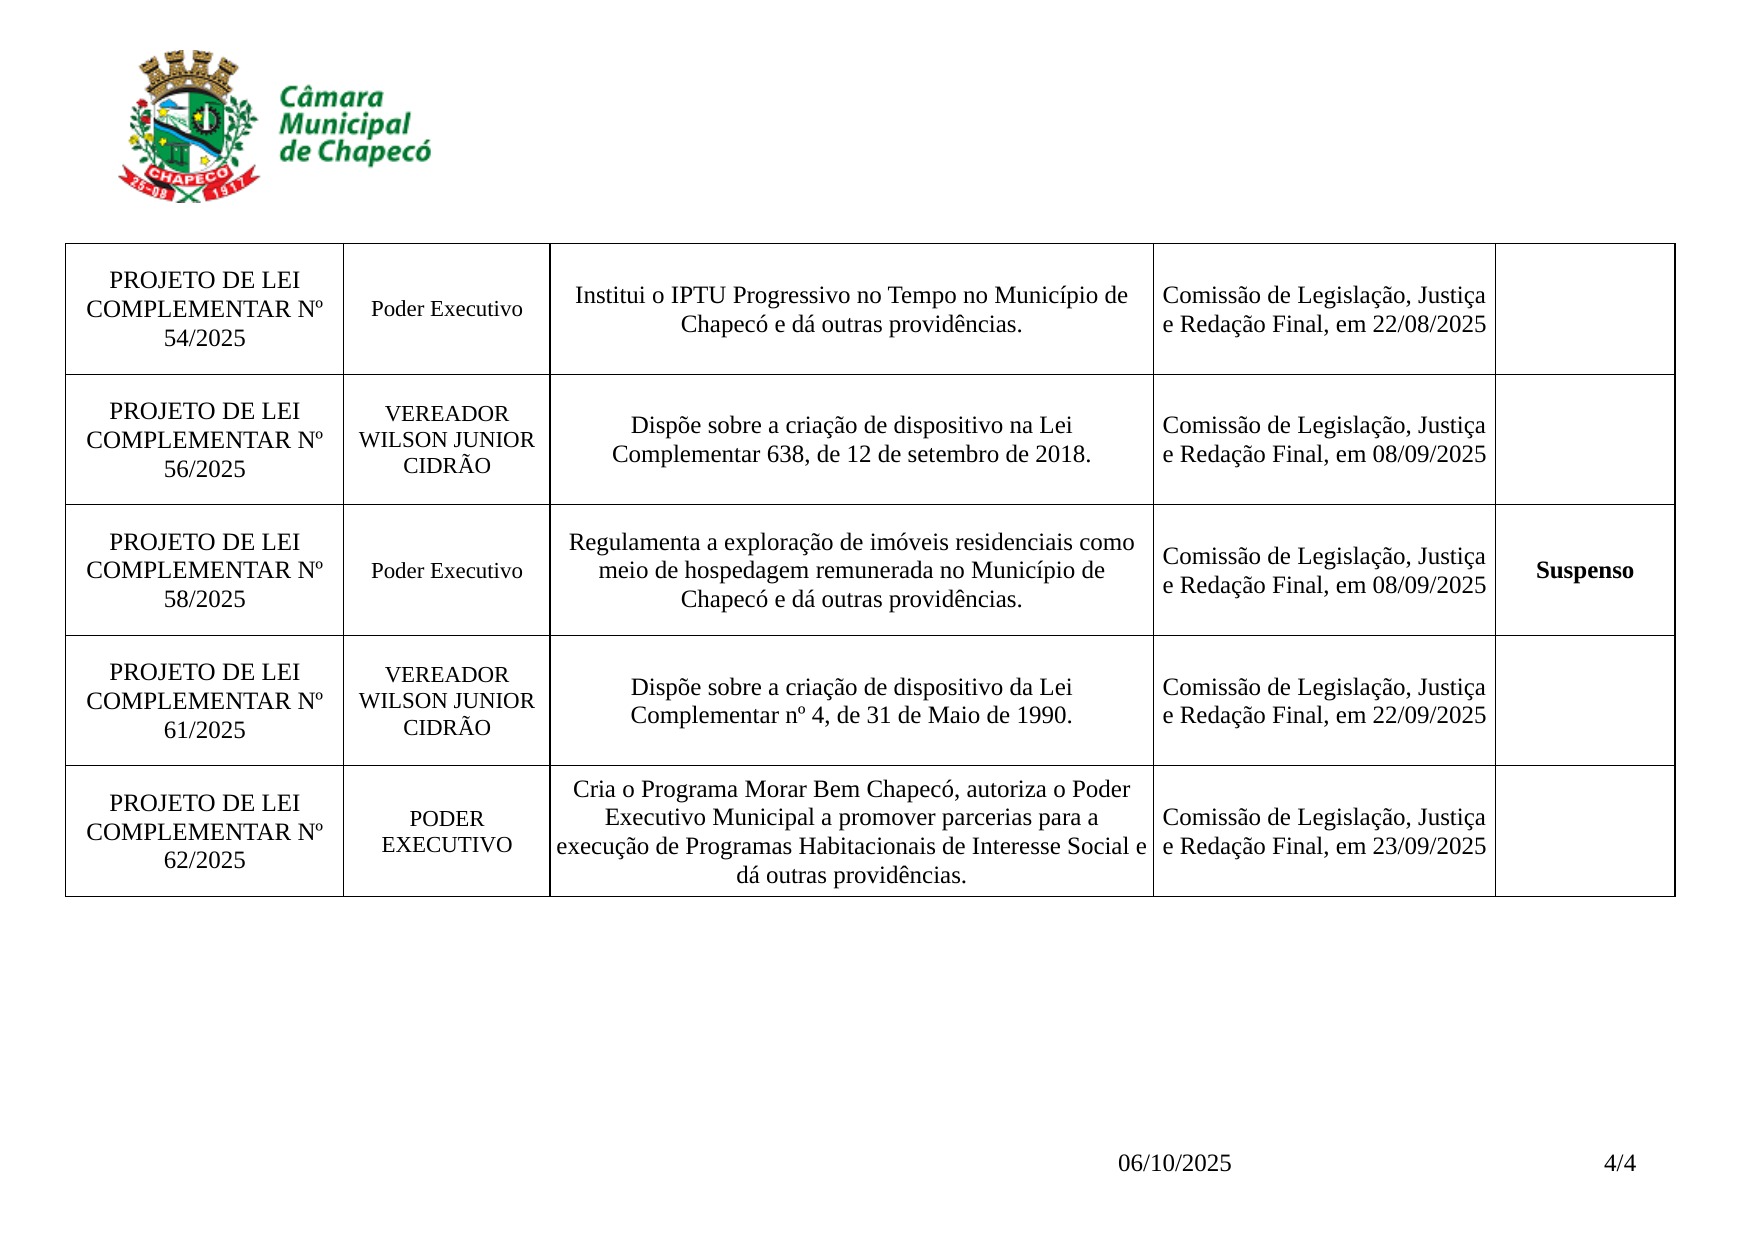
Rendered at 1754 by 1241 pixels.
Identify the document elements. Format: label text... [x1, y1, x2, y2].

table_cell Poder Executivo [344, 505, 549, 635]
table_cell PODER EXECUTIVO [344, 766, 549, 896]
table_cell [1496, 636, 1674, 765]
table_cell Comissão de Legislação, Justiça e Redação Final, em 23/09/2025 [1154, 766, 1495, 896]
table_cell Comissão de Legislação, Justiça e Redação Final, em 22/08/2025 [1154, 244, 1495, 373]
table_cell Regulamenta a exploração de imóveis residenciais como meio de hospedagem remunerada no Município de Chapecó e dá outras providências. [551, 505, 1153, 635]
table_cell [1496, 244, 1674, 373]
table_cell Institui o IPTU Progressivo no Tempo no Município de Chapecó e dá outras providências. [551, 244, 1153, 373]
table_cell Comissão de Legislação, Justiça e Redação Final, em 08/09/2025 [1154, 375, 1495, 504]
table_cell [1496, 375, 1674, 504]
table_cell Cria o Programa Morar Bem Chapecó, autoriza o Poder Executivo Municipal a promover parcerias para a execução de Programas Habitacionais de Interesse Social e dá outras providências. [551, 766, 1153, 896]
table_cell [1496, 766, 1674, 896]
table_cell Comissão de Legislação, Justiça e Redação Final, em 22/09/2025 [1154, 636, 1495, 765]
table_cell Dispõe sobre a criação de dispositivo da Lei Complementar nº 4, de 31 de Maio de 1990. [551, 636, 1153, 765]
table_cell Dispõe sobre a criação de dispositivo na Lei Complementar 638, de 12 de setembro de 2018. [551, 375, 1153, 504]
table_cell VEREADOR WILSON JUNIOR CIDRÃO [344, 375, 549, 504]
picture [118, 50, 431, 203]
table_cell PROJETO DE LEI COMPLEMENTAR Nº 62/2025 [66, 766, 343, 896]
table_cell PROJETO DE LEI COMPLEMENTAR Nº 54/2025 [66, 244, 343, 373]
table_cell PROJETO DE LEI COMPLEMENTAR Nº 61/2025 [66, 636, 343, 765]
table_cell Poder Executivo [344, 244, 549, 373]
table_cell PROJETO DE LEI COMPLEMENTAR Nº 56/2025 [66, 375, 343, 504]
table_cell Comissão de Legislação, Justiça e Redação Final, em 08/09/2025 [1154, 505, 1495, 635]
table_cell Suspenso [1496, 505, 1674, 635]
table_cell VEREADOR WILSON JUNIOR CIDRÃO [344, 636, 549, 765]
table_cell PROJETO DE LEI COMPLEMENTAR Nº 58/2025 [66, 505, 343, 635]
